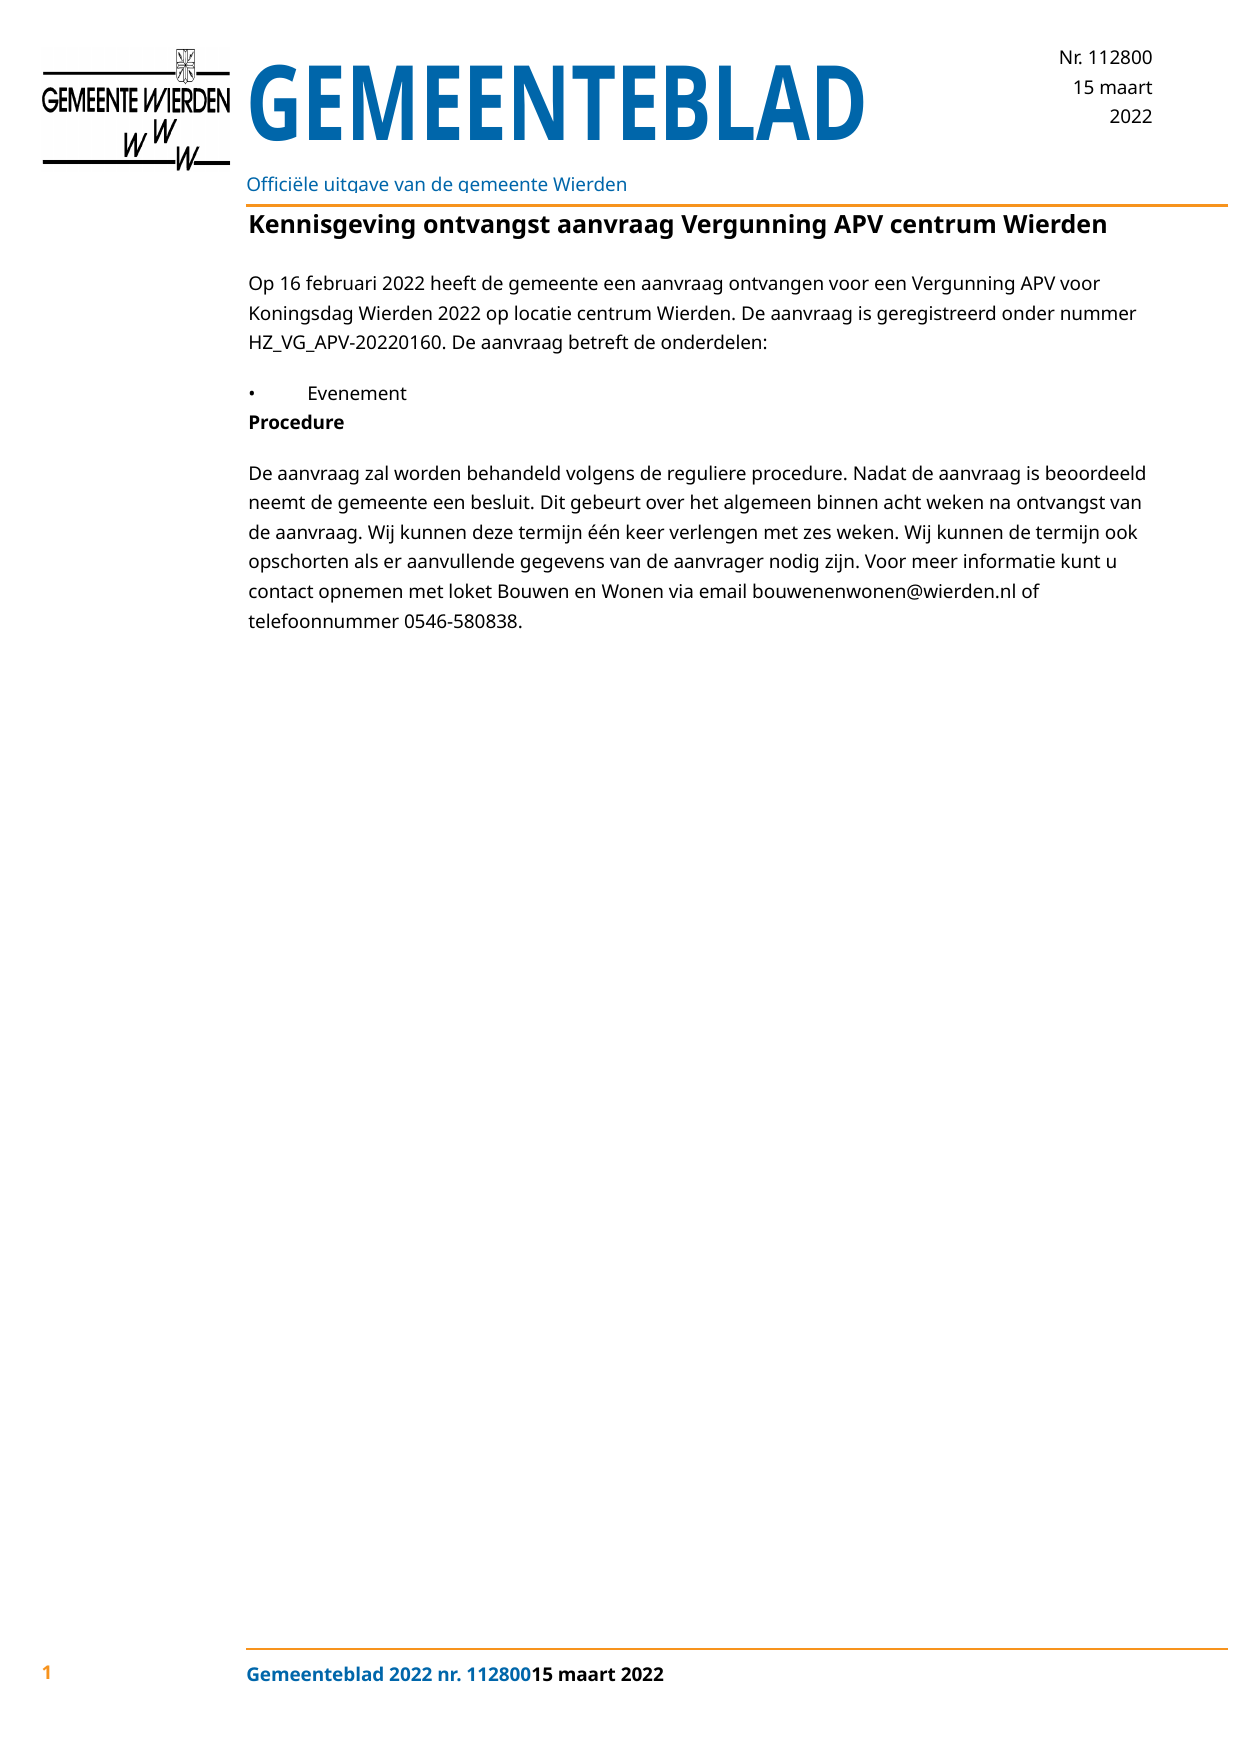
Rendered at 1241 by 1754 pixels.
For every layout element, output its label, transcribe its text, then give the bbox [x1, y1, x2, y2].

list Evenement [248, 380, 1152, 406]
text De aanvraag zal worden behandeld volgens de reguliere procedure. Nadat de aanvraag is beoordeeld neemt de gemeente een besluit. Dit gebeurt over het algemeen binnen acht weken na ontvangst van de aanvraag. Wij kunnen deze termijn één keer verlengen met zes weken. Wij kunnen de termijn ook opschorten als er aanvullende gegevens van de aanvrager nodig zijn. Voor meer informatie kunt u contact opnemen met loket Bouwen en Wonen via email bouwenenwonen@wierden.nl of telefoonnummer 0546-580838. [248, 460, 1152, 633]
text Procedure [248, 409, 1152, 435]
text Kennisgeving ontvangst aanvraag Vergunning APV centrum Wierden [248, 207, 1152, 241]
text Op 16 februari 2022 heeft de gemeente een aanvraag ontvangen voor een Vergunning APV voor Koningsdag Wierden 2022 op locatie centrum Wierden. De aanvraag is geregistreerd onder nummer HZ_VG_APV-20220160. De aanvraag betreft de onderdelen: [248, 270, 1152, 355]
picture [41, 47, 231, 172]
